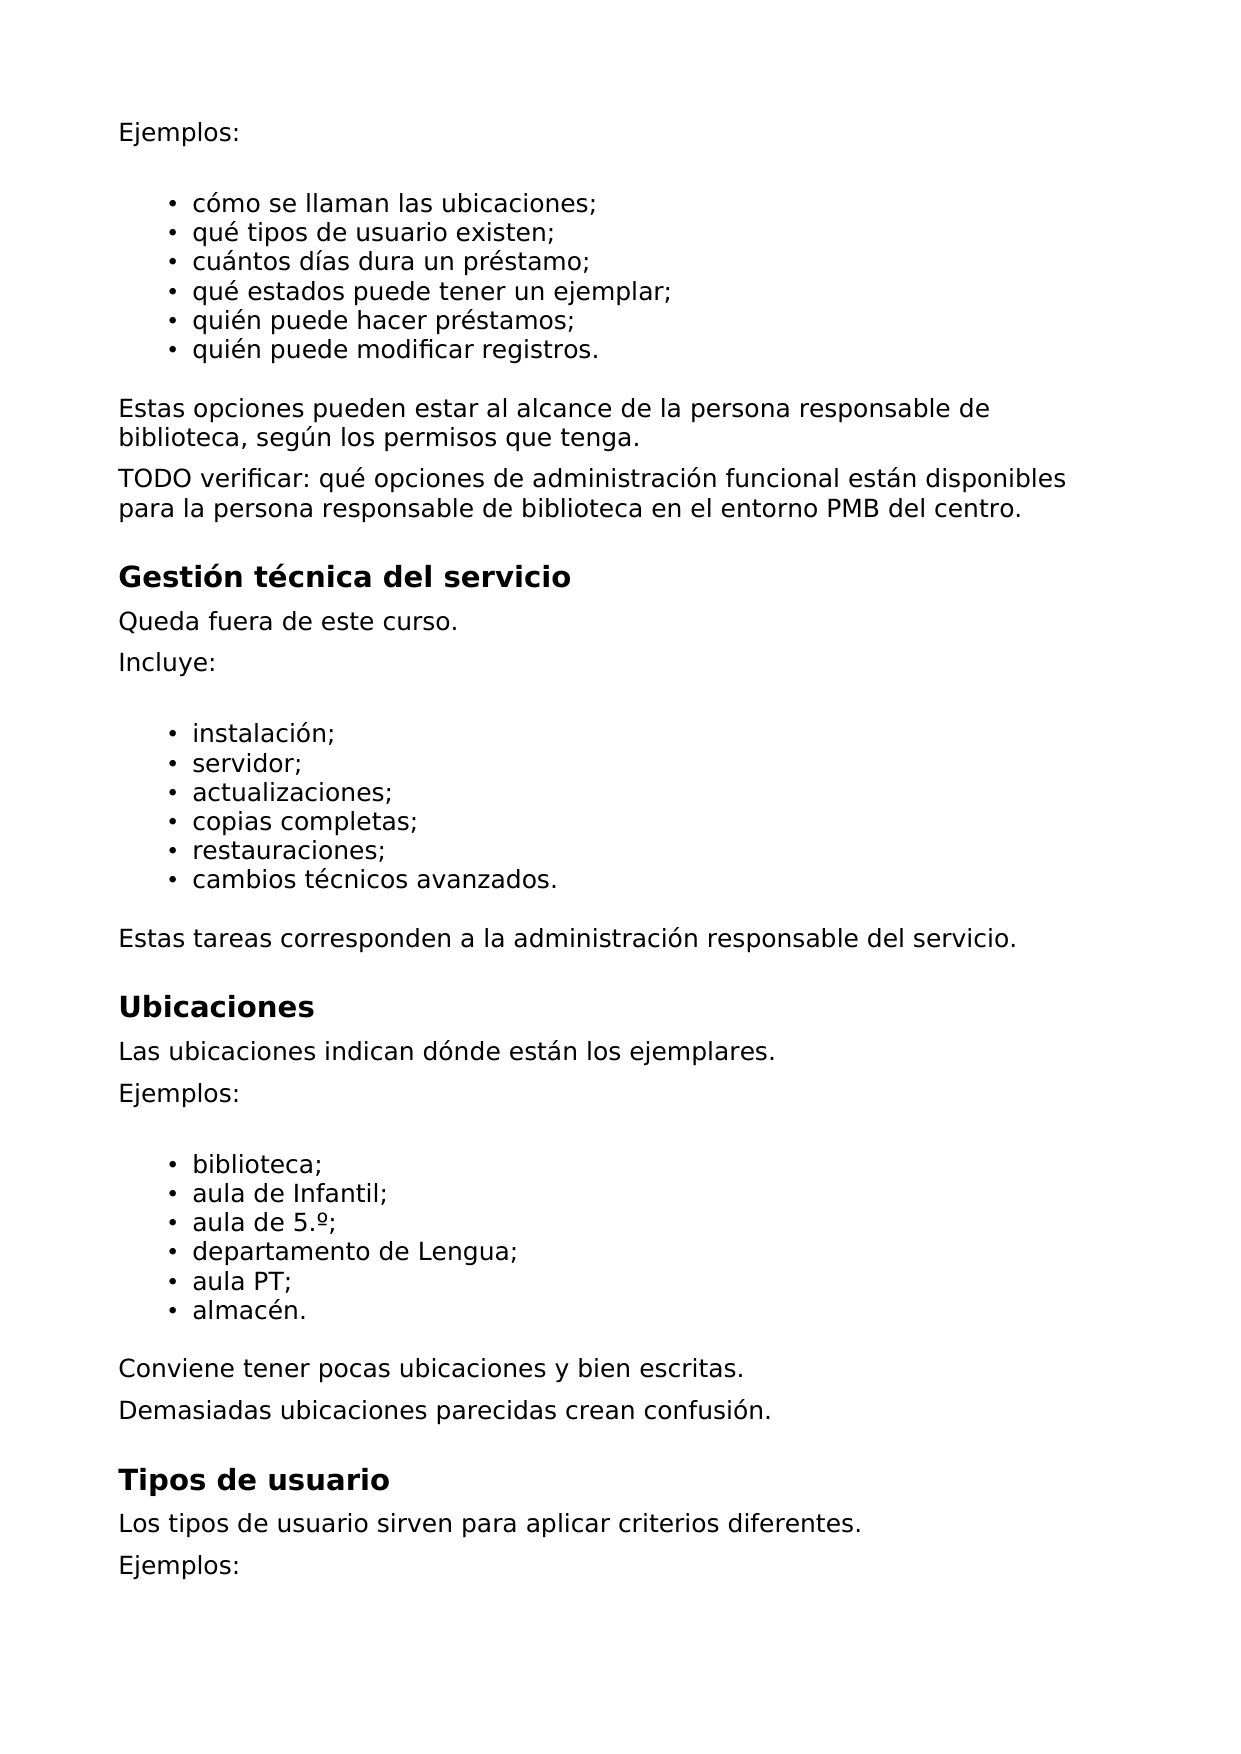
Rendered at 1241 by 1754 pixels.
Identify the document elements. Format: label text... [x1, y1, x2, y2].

text Ejemplos: [118, 118, 1122, 147]
text Ejemplos: [118, 1551, 1122, 1580]
list aula de Infantil; [177, 1179, 1122, 1208]
list aula de 5.º; [177, 1208, 1122, 1238]
text Estas opciones pueden estar al alcance de la persona responsable de biblioteca, según los permisos que tenga. [118, 394, 1122, 452]
text Estas tareas corresponden a la administración responsable del servicio. [118, 924, 1122, 953]
list restauraciones; [177, 836, 1122, 866]
list departamento de Lengua; [177, 1238, 1122, 1267]
text Las ubicaciones indican dónde están los ejemplares. [118, 1037, 1122, 1066]
list servidor; [177, 749, 1122, 778]
list actualizaciones; [177, 778, 1122, 807]
subtitle Ubicaciones [118, 991, 1122, 1025]
list biblioteca; [177, 1150, 1122, 1179]
list aula PT; [177, 1267, 1122, 1296]
list cuántos días dura un préstamo; [177, 248, 1122, 277]
list qué estados puede tener un ejemplar; [177, 277, 1122, 306]
list quién puede hacer préstamos; [177, 306, 1122, 335]
list almacén. [177, 1296, 1122, 1325]
text TODO verificar: qué opciones de administración funcional están disponibles para la persona responsable de biblioteca en el entorno PMB del centro. [118, 464, 1122, 523]
subtitle Tipos de usuario [118, 1463, 1122, 1497]
list qué tipos de usuario existen; [177, 218, 1122, 248]
text Queda fuera de este curso. [118, 607, 1122, 636]
subtitle Gestión técnica del servicio [118, 560, 1122, 594]
list instalación; [177, 720, 1122, 749]
text Conviene tener pocas ubicaciones y bien escritas. [118, 1354, 1122, 1384]
text Incluye: [118, 648, 1122, 678]
text Demasiadas ubicaciones parecidas crean confusión. [118, 1396, 1122, 1425]
text Los tipos de usuario sirven para aplicar criterios diferentes. [118, 1509, 1122, 1538]
list quién puede modificar registros. [177, 335, 1122, 364]
list cambios técnicos avanzados. [177, 866, 1122, 895]
text Ejemplos: [118, 1079, 1122, 1108]
list copias completas; [177, 807, 1122, 836]
list cómo se llaman las ubicaciones; [177, 189, 1122, 218]
